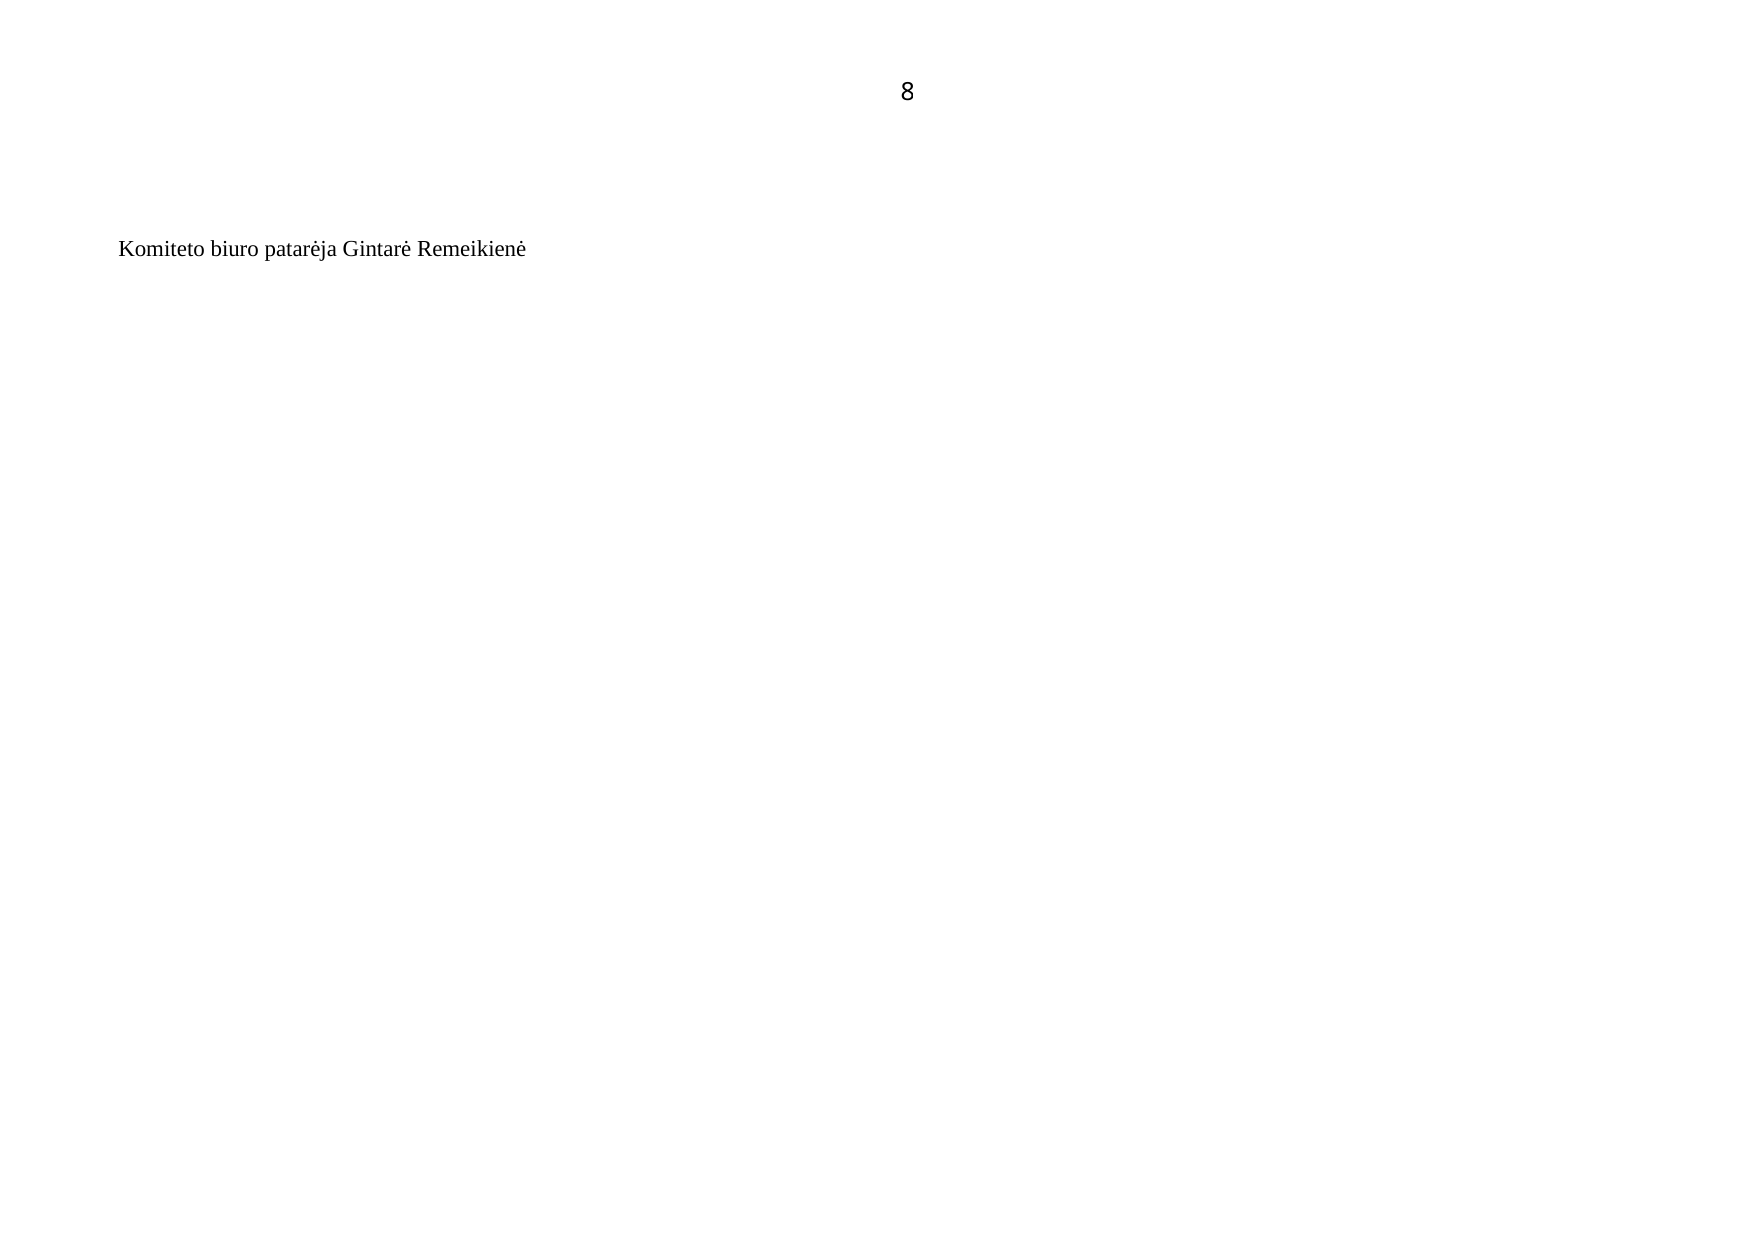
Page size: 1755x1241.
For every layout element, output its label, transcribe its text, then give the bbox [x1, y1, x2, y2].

text Komiteto biuro patarėja Gintarė Remeikienė [118, 235, 1695, 261]
